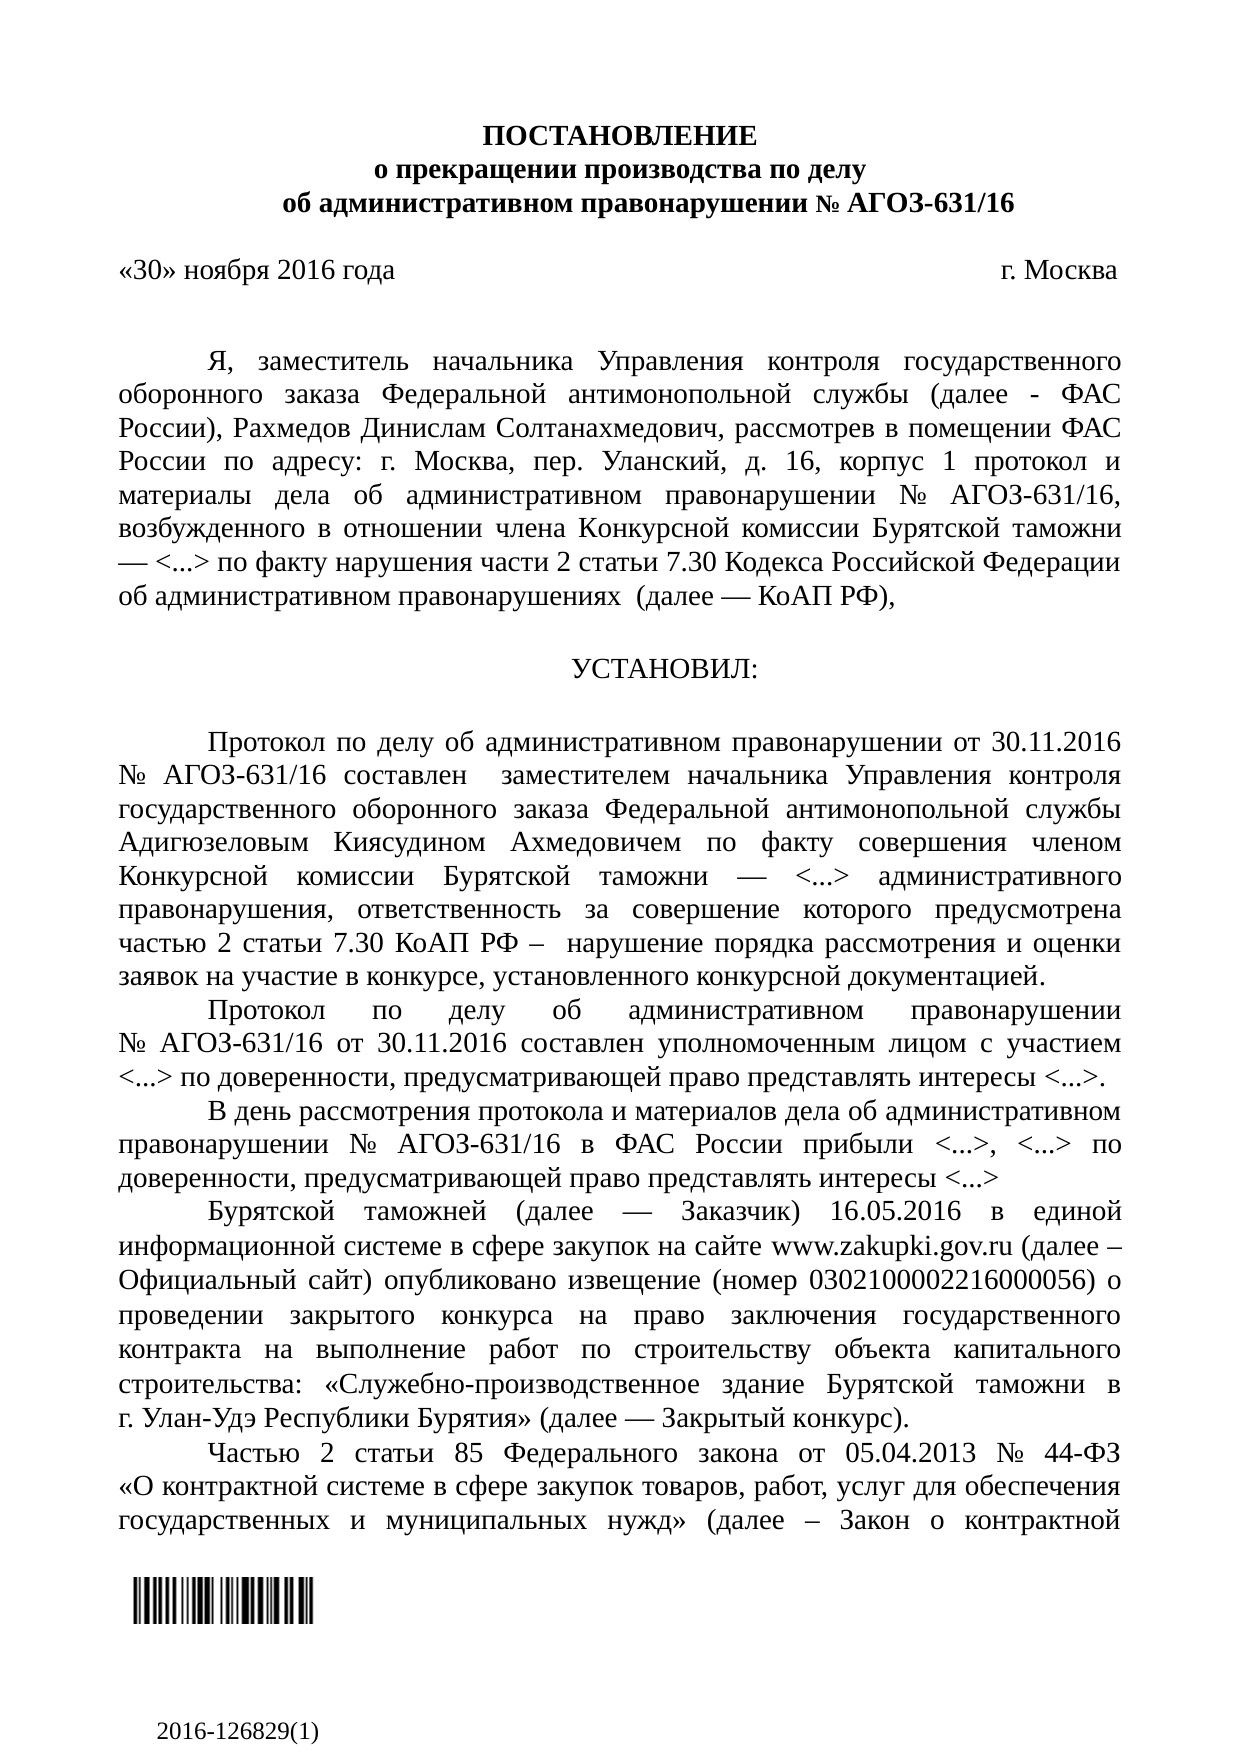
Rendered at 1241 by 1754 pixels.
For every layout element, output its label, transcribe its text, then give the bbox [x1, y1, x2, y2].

text Протокол по делу об административном правонарушении от 30.11.2016 № АГОЗ-631/16 составлен заместителем начальника Управления контроля государственного оборонного заказа Федеральной антимонопольной службы Адигюзеловым Киясудином Ахмедовичем по факту совершения членом Конкурсной комиссии Бурятской таможни — <...> административного правонарушения, ответственность за совершение которого предусмотрена частью 2 статьи 7.30 КоАП РФ – нарушение порядка рассмотрения и оценки заявок на участие в конкурсе, установленного конкурсной документацией. [118, 724, 1122, 992]
text о прекращении производства по делу [118, 152, 1122, 185]
text ПОСТАНОВЛЕНИЕ [118, 118, 1122, 152]
text Протокол по делу об административном правонарушении № АГОЗ-631/16 от 30.11.2016 составлен уполномоченным лицом с участием <...> по доверенности, предусматривающей право представлять интересы <...>. [118, 992, 1122, 1093]
text Частью 2 статьи 85 Федерального закона от 05.04.2013 № 44-ФЗ «О контрактной системе в сфере закупок товаров, работ, услуг для обеспечения государственных и муниципальных нужд» (далее – Закон о контрактной [118, 1435, 1122, 1535]
text «30» ноября 2016 года г. Москва [118, 252, 1122, 286]
text об административном правонарушении № АГОЗ-631/16 [118, 185, 1122, 219]
text Бурятской таможней (далее — Заказчик) 16.05.2016 в единой информационной системе в сфере закупок на сайте www.zakupki.gov.ru (далее – Официальный сайт) опубликовано извещение (номер 0302100002216000056) о проведении закрытого конкурса на право заключения государственного контракта на выполнение работ по строительству объекта капитального строительства: «Служебно-производственное здание Бурятской таможни в г. Улан-Удэ Республики Бурятия» (далее — Закрытый конкурс). [118, 1193, 1122, 1434]
text УСТАНОВИЛ: [118, 651, 1122, 684]
text Я, заместитель начальника Управления контроля государственного оборонного заказа Федеральной антимонопольной службы (далее - ФАС России), Рахмедов Динислам Солтанахмедович, рассмотрев в помещении ФАС России по адресу: г. Москва, пер. Уланский, д. 16, корпус 1 протокол и материалы дела об административном правонарушении № АГОЗ-631/16, возбужденного в отношении члена Конкурсной комиссии Бурятской таможни — <...> по факту нарушения части 2 статьи 7.30 Кодекса Российской Федерации об административном правонарушениях (далее — КоАП РФ), [118, 343, 1122, 611]
text В день рассмотрения протокола и материалов дела об административном правонарушении № АГОЗ-631/16 в ФАС России прибыли <...>, <...> по доверенности, предусматривающей право представлять интересы <...> [118, 1093, 1122, 1193]
picture [118, 1577, 331, 1624]
